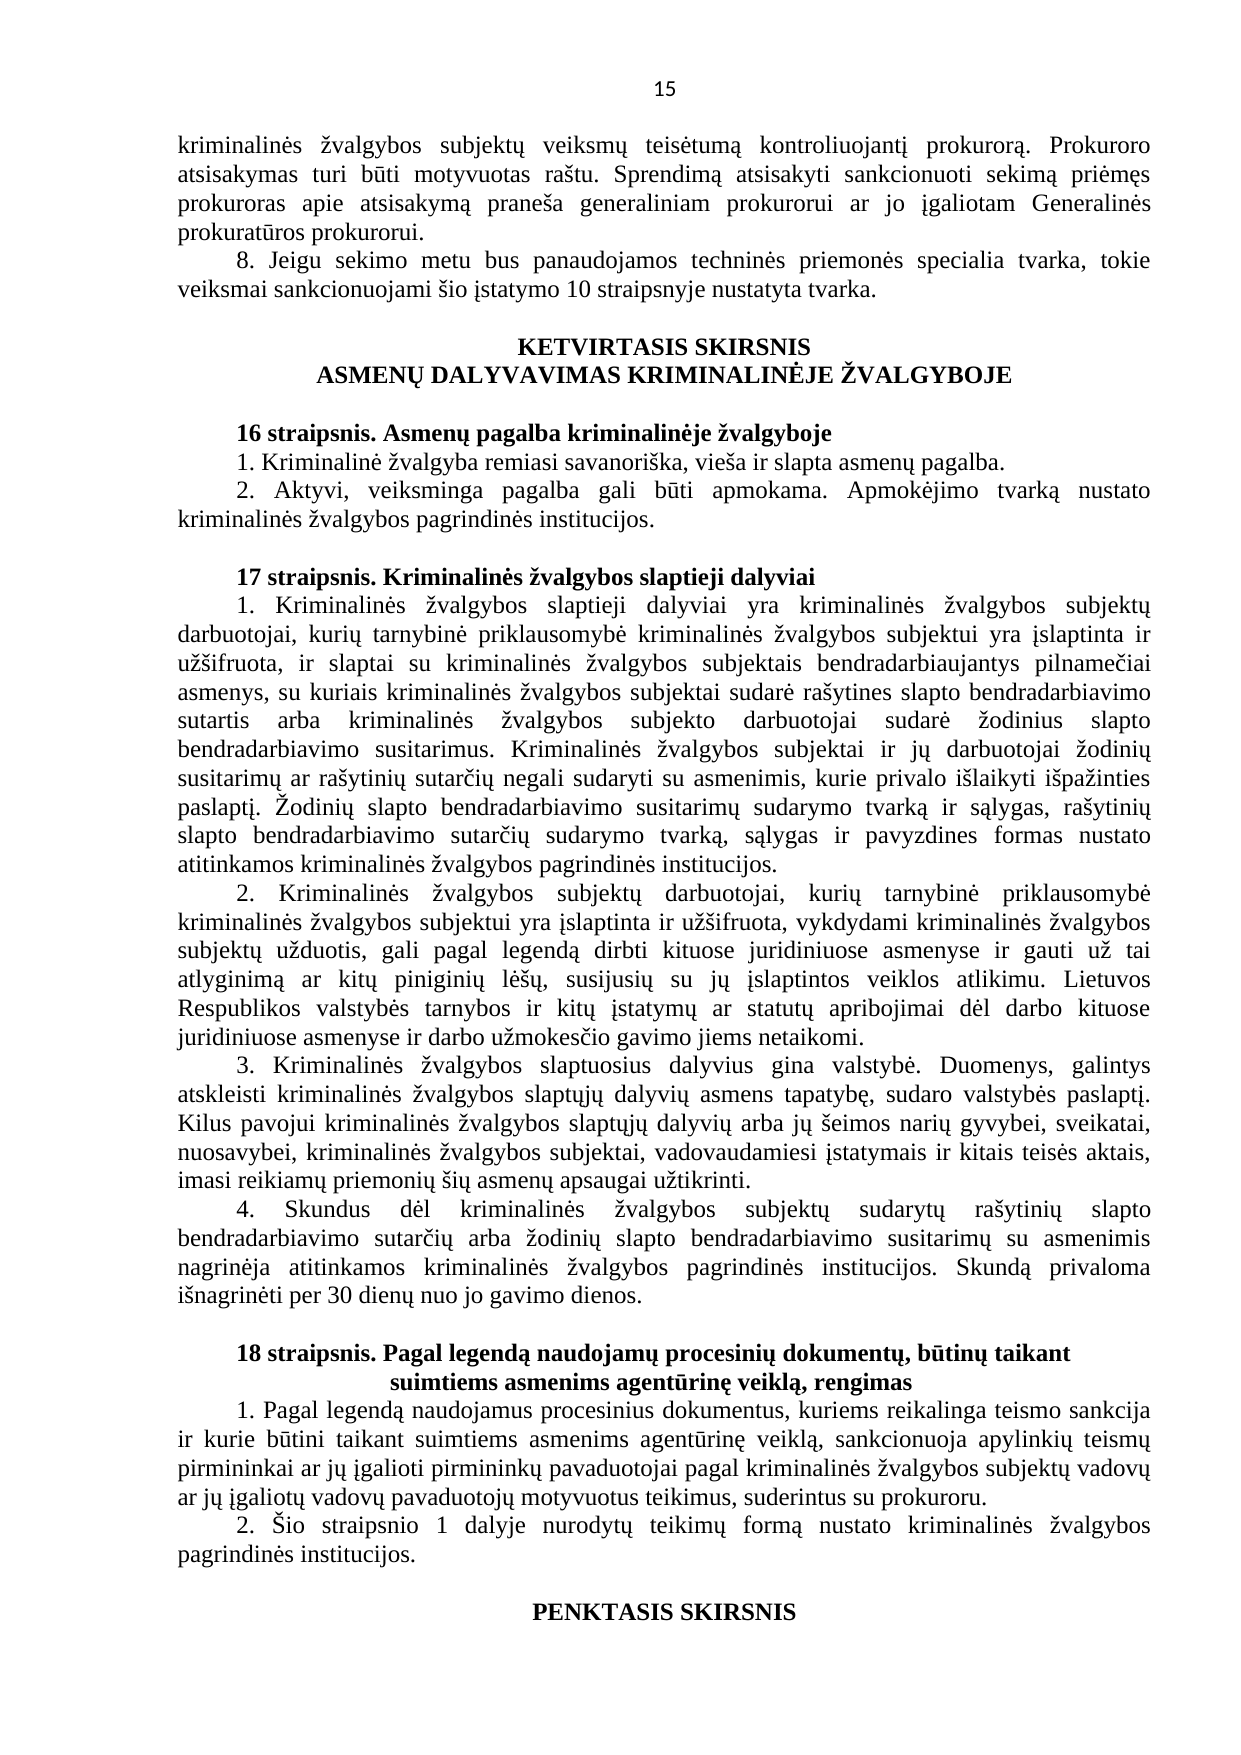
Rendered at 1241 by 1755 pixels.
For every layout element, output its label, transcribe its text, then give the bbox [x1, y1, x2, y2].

text ASMENŲ DALYVAVIMAS KRIMINALINĖJE ŽVALGYBOJE [177, 361, 1152, 389]
text 1. Kriminalinės žvalgybos slaptieji dalyviai yra kriminalinės žvalgybos subjektų darbuotojai, kurių tarnybinė priklausomybė kriminalinės žvalgybos subjektui yra įslaptinta ir užšifruota, ir slaptai su kriminalinės žvalgybos subjektais bendradarbiaujantys pilnamečiai asmenys, su kuriais kriminalinės žvalgybos subjektai sudarė rašytines slapto bendradarbiavimo sutartis arba kriminalinės žvalgybos subjekto darbuotojai sudarė žodinius slapto bendradarbiavimo susitarimus. Kriminalinės žvalgybos subjektai ir jų darbuotojai žodinių susitarimų ar rašytinių sutarčių negali sudaryti su asmenimis, kurie privalo išlaikyti išpažinties paslaptį. Žodinių slapto bendradarbiavimo susitarimų sudarymo tvarką ir sąlygas, rašytinių slapto bendradarbiavimo sutarčių sudarymo tvarką, sąlygas ir pavyzdines formas nustato atitinkamos kriminalinės žvalgybos pagrindinės institucijos. [177, 591, 1152, 878]
text 18 straipsnis. Pagal legendą naudojamų procesinių dokumentų, būtinų taikant suimtiems asmenims agentūrinę veiklą, rengimas [236, 1338, 1152, 1396]
text 1. Kriminalinė žvalgyba remiasi savanoriška, vieša ir slapta asmenų pagalba. [177, 447, 1152, 476]
text 17 straipsnis. Kriminalinės žvalgybos slaptieji dalyviai [177, 562, 1152, 591]
text 1. Pagal legendą naudojamus procesinius dokumentus, kuriems reikalinga teismo sankcija ir kurie būtini taikant suimtiems asmenims agentūrinę veiklą, sankcionuoja apylinkių teismų pirmininkai ar jų įgalioti pirmininkų pavaduotojai pagal kriminalinės žvalgybos subjektų vadovų ar jų įgaliotų vadovų pavaduotojų motyvuotus teikimus, suderintus su prokuroru. [177, 1396, 1152, 1511]
text 2. Šio straipsnio 1 dalyje nurodytų teikimų formą nustato kriminalinės žvalgybos pagrindinės institucijos. [177, 1511, 1152, 1568]
text 4. Skundus dėl kriminalinės žvalgybos subjektų sudarytų rašytinių slapto bendradarbiavimo sutarčių arba žodinių slapto bendradarbiavimo susitarimų su asmenimis nagrinėja atitinkamos kriminalinės žvalgybos pagrindinės institucijos. Skundą privaloma išnagrinėti per 30 dienų nuo jo gavimo dienos. [177, 1194, 1152, 1309]
text 2. Kriminalinės žvalgybos subjektų darbuotojai, kurių tarnybinė priklausomybė kriminalinės žvalgybos subjektui yra įslaptinta ir užšifruota, vykdydami kriminalinės žvalgybos subjektų užduotis, gali pagal legendą dirbti kituose juridiniuose asmenyse ir gauti už tai atlyginimą ar kitų piniginių lėšų, susijusių su jų įslaptintos veiklos atlikimu. Lietuvos Respublikos valstybės tarnybos ir kitų įstatymų ar statutų apribojimai dėl darbo kituose juridiniuose asmenyse ir darbo užmokesčio gavimo jiems netaikomi. [177, 878, 1152, 1051]
text 2. Aktyvi, veiksminga pagalba gali būti apmokama. Apmokėjimo tvarką nustato kriminalinės žvalgybos pagrindinės institucijos. [177, 476, 1152, 533]
text KETVIRTASIS SKIRSNIS [177, 332, 1152, 361]
text 8. Jeigu sekimo metu bus panaudojamos techninės priemonės specialia tvarka, tokie veiksmai sankcionuojami šio įstatymo 10 straipsnyje nustatyta tvarka. [177, 246, 1152, 303]
text 16 straipsnis. Asmenų pagalba kriminalinėje žvalgyboje [177, 418, 1152, 447]
text 3. Kriminalinės žvalgybos slaptuosius dalyvius gina valstybė. Duomenys, galintys atskleisti kriminalinės žvalgybos slaptųjų dalyvių asmens tapatybę, sudaro valstybės paslaptį. Kilus pavojui kriminalinės žvalgybos slaptųjų dalyvių arba jų šeimos narių gyvybei, sveikatai, nuosavybei, kriminalinės žvalgybos subjektai, vadovaudamiesi įstatymais ir kitais teisės aktais, imasi reikiamų priemonių šių asmenų apsaugai užtikrinti. [177, 1051, 1152, 1194]
text kriminalinės žvalgybos subjektų veiksmų teisėtumą kontroliuojantį prokurorą. Prokuroro atsisakymas turi būti motyvuotas raštu. Sprendimą atsisakyti sankcionuoti sekimą priėmęs prokuroras apie atsisakymą praneša generaliniam prokurorui ar jo įgaliotam Generalinės prokuratūros prokurorui. [177, 131, 1152, 246]
text PENKTASIS SKIRSNIS [177, 1597, 1152, 1626]
